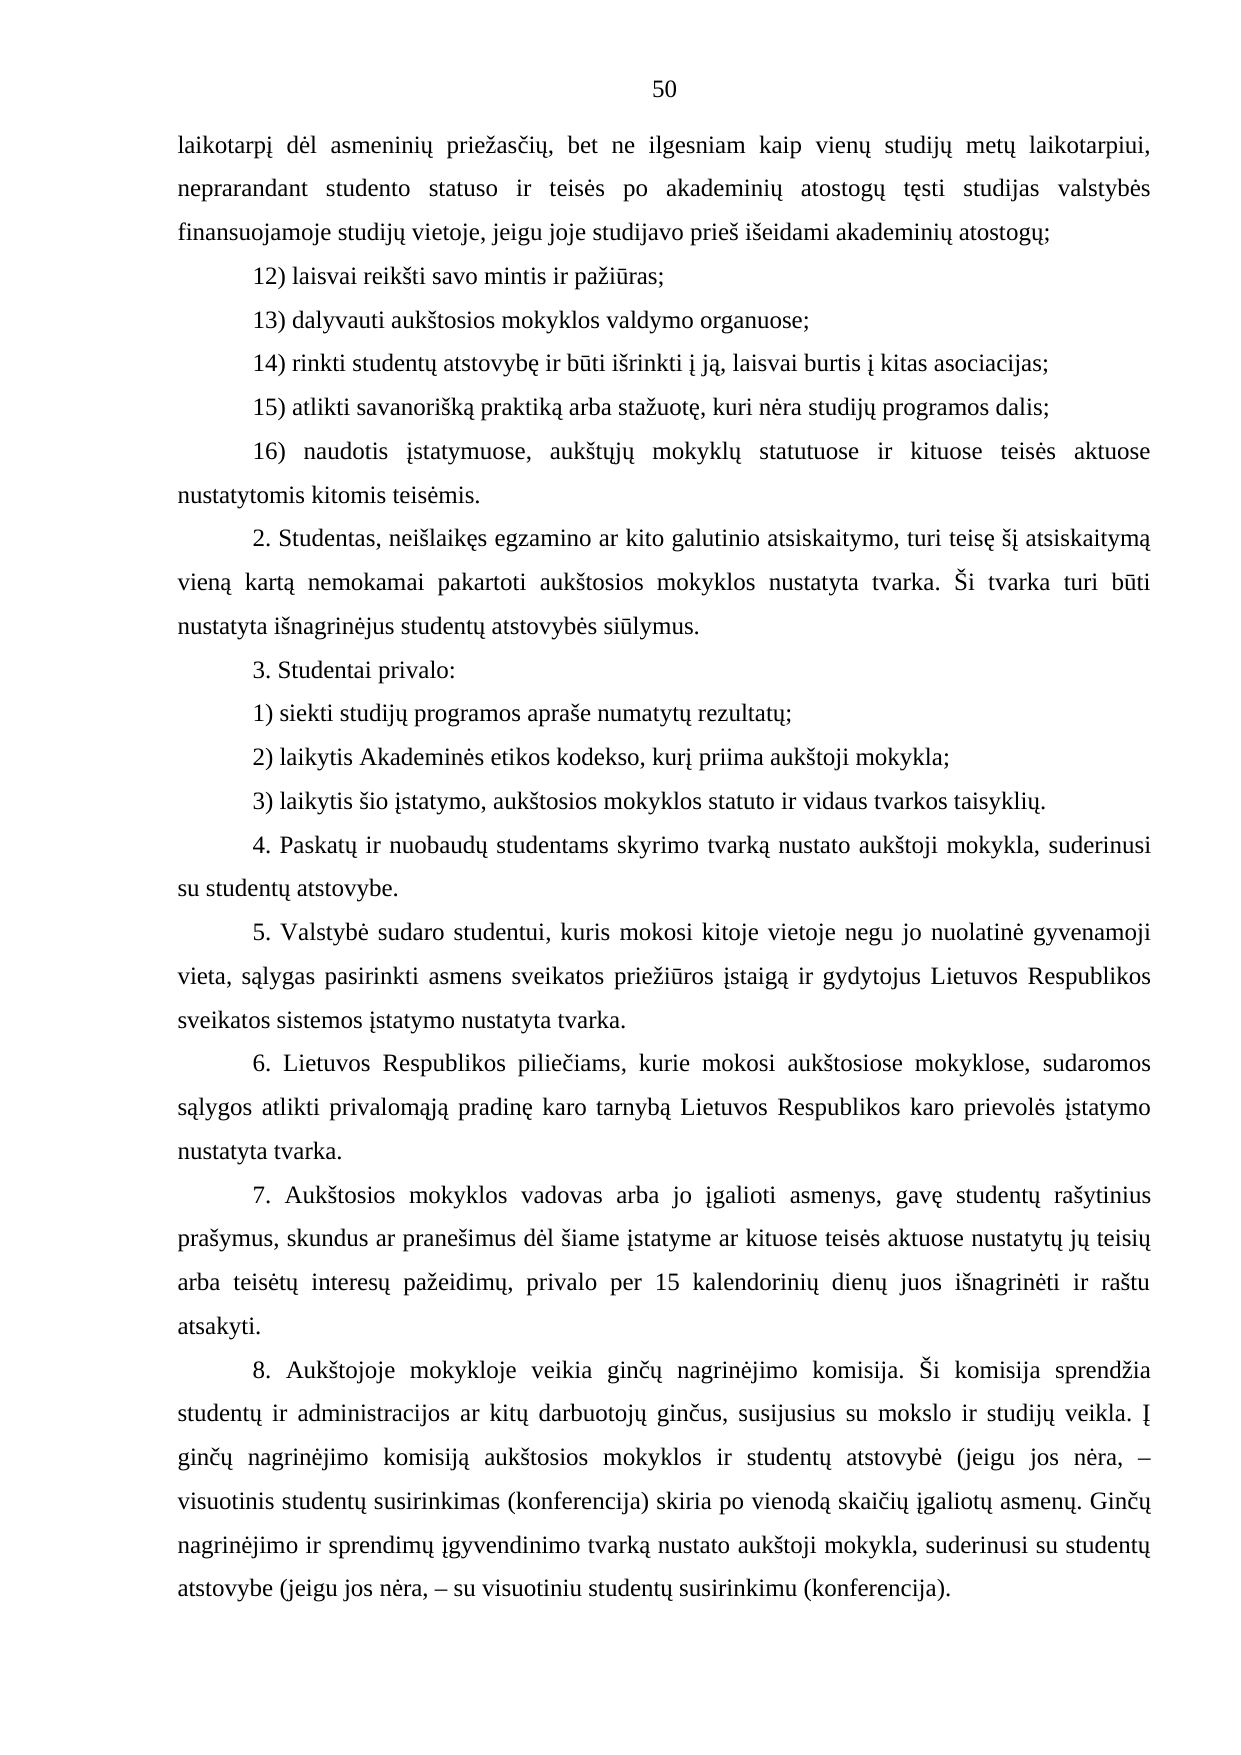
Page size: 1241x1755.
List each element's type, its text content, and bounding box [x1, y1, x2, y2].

text 2. Studentas, neišlaikęs egzamino ar kito galutinio atsiskaitymo, turi teisę šį atsiskaitymą vieną kartą nemokamai pakartoti aukštosios mokyklos nustatyta tvarka. Ši tvarka turi būti nustatyta išnagrinėjus studentų atstovybės siūlymus. [177, 512, 1152, 643]
text 1) siekti studijų programos apraše numatytų rezultatų; [177, 687, 1152, 731]
text laikotarpį dėl asmeninių priežasčių, bet ne ilgesniam kaip vienų studijų metų laikotarpiui, neprarandant studento statuso ir teisės po akademinių atostogų tęsti studijas valstybės finansuojamoje studijų vietoje, jeigu joje studijavo prieš išeidami akademinių atostogų; [177, 118, 1152, 249]
text 8. Aukštojoje mokykloje veikia ginčų nagrinėjimo komisija. Ši komisija sprendžia studentų ir administracijos ar kitų darbuotojų ginčus, susijusius su mokslo ir studijų veikla. Į ginčų nagrinėjimo komisiją aukštosios mokyklos ir studentų atstovybė (jeigu jos nėra, – visuotinis studentų susirinkimas (konferencija) skiria po vienodą skaičių įgaliotų asmenų. Ginčų nagrinėjimo ir sprendimų įgyvendinimo tvarką nustato aukštoji mokykla, suderinusi su studentų atstovybe (jeigu jos nėra, – su visuotiniu studentų susirinkimu (konferencija). [177, 1343, 1152, 1606]
text 3. Studentai privalo: [177, 643, 1152, 687]
text 12) laisvai reikšti savo mintis ir pažiūras; [177, 249, 1152, 293]
text 15) atlikti savanorišką praktiką arba stažuotę, kuri nėra studijų programos dalis; [177, 381, 1152, 424]
text 2) laikytis Akademinės etikos kodekso, kurį priima aukštoji mokykla; [177, 731, 1152, 774]
text 6. Lietuvos Respublikos piliečiams, kurie mokosi aukštosiose mokyklose, sudaromos sąlygos atlikti privalomąją pradinę karo tarnybą Lietuvos Respublikos karo prievolės įstatymo nustatyta tvarka. [177, 1037, 1152, 1168]
text 13) dalyvauti aukštosios mokyklos valdymo organuose; [177, 293, 1152, 337]
text 7. Aukštosios mokyklos vadovas arba jo įgalioti asmenys, gavę studentų rašytinius prašymus, skundus ar pranešimus dėl šiame įstatyme ar kituose teisės aktuose nustatytų jų teisių arba teisėtų interesų pažeidimų, privalo per 15 kalendorinių dienų juos išnagrinėti ir raštu atsakyti. [177, 1168, 1152, 1343]
text 4. Paskatų ir nuobaudų studentams skyrimo tvarką nustato aukštoji mokykla, suderinusi su studentų atstovybe. [177, 818, 1152, 906]
text 5. Valstybė sudaro studentui, kuris mokosi kitoje vietoje negu jo nuolatinė gyvenamoji vieta, sąlygas pasirinkti asmens sveikatos priežiūros įstaigą ir gydytojus Lietuvos Respublikos sveikatos sistemos įstatymo nustatyta tvarka. [177, 906, 1152, 1037]
text 16) naudotis įstatymuose, aukštųjų mokyklų statutuose ir kituose teisės aktuose nustatytomis kitomis teisėmis. [177, 424, 1152, 512]
text 3) laikytis šio įstatymo, aukštosios mokyklos statuto ir vidaus tvarkos taisyklių. [177, 774, 1152, 818]
text 14) rinkti studentų atstovybę ir būti išrinkti į ją, laisvai burtis į kitas asociacijas; [177, 337, 1152, 381]
